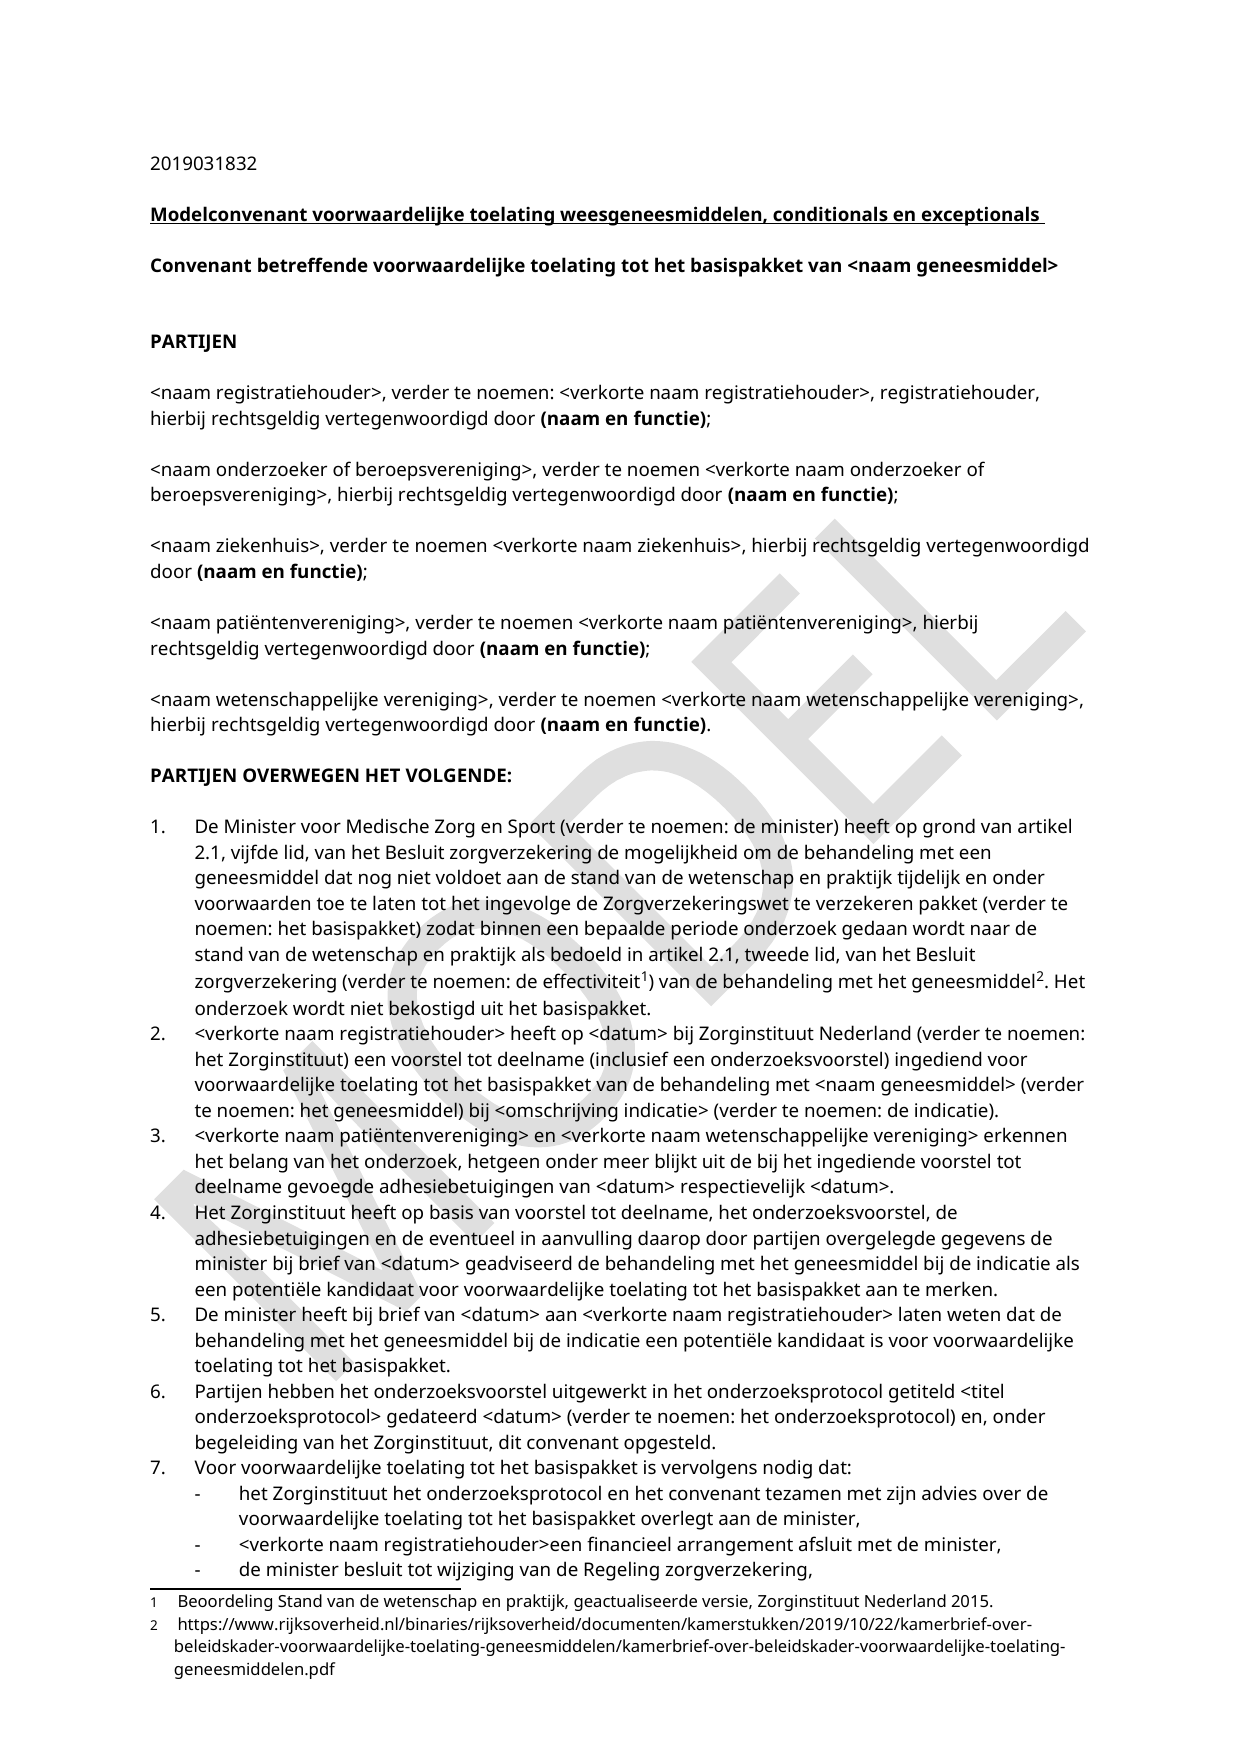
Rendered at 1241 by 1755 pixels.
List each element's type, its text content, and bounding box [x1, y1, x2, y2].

text PARTIJEN [150, 329, 1090, 354]
text [718, 762, 816, 788]
text https://www.rijksoverheid.nl/binaries/rijksoverheid/documenten/kamerstukken/2019/10/22/kamerbrief-over-beleidskader-voorwaardelijke-toelating-geneesmiddelen/kamerbrief-over-beleidskader-voorwaardelijke-toelating-geneesmiddelen.pdf [150, 1612, 1090, 1680]
text 3. <verkorte naam patiëntenvereniging> en <verkorte naam wetenschappelijke vereniging> erkennen het belang van het onderzoek, hetgeen onder meer blijkt uit de bij het ingediende voorstel tot deelname gevoegde adhesiebetuigingen van <datum> respectievelijk <datum>. [396, 1123, 1090, 1199]
text <naam wetenschappelijke vereniging>, verder te noemen <verkorte naam wetenschappelijke vereniging>, hierbij rechtsgeldig vertegenwoordigd door (naam en functie). [812, 686, 1090, 737]
text 3. <verkorte naam patiëntenvereniging> en <verkorte naam wetenschappelijke vereniging> erkennen het belang van het onderzoek, hetgeen onder meer blijkt uit de bij het ingediende voorstel tot deelname gevoegde adhesiebetuigingen van <datum> respectievelijk <datum>. [337, 1123, 429, 1199]
text 2019031832 [150, 150, 1090, 176]
text 3. <verkorte naam patiëntenvereniging> en <verkorte naam wetenschappelijke vereniging> erkennen het belang van het onderzoek, hetgeen onder meer blijkt uit de bij het ingediende voorstel tot deelname gevoegde adhesiebetuigingen van <datum> respectievelijk <datum>. [150, 1123, 346, 1199]
text [931, 762, 1090, 788]
text 2. <verkorte naam registratiehouder> heeft op <datum> bij Zorginstituut Nederland (verder te noemen: het Zorginstituut) een voorstel tot deelname (inclusief een onderzoeksvoorstel) ingediend voor voorwaardelijke toelating tot het basispakket van de behandeling met <naam geneesmiddel> (verder te noemen: het geneesmiddel) bij <omschrijving indicatie> (verder te noemen: de indicatie). [150, 1021, 468, 1123]
text 5. De minister heeft bij brief van <datum> aan <verkorte naam registratiehouder> laten weten dat de behandeling met het geneesmiddel bij de indicatie een potentiële kandidaat is voor voorwaardelijke toelating tot het basispakket. [294, 1301, 1090, 1378]
text 6. Partijen hebben het onderzoeksvoorstel uitgewerkt in het onderzoeksprotocol getiteld <titel onderzoeksprotocol> gedateerd <datum> (verder te noemen: het onderzoeksprotocol) en, onder begeleiding van het Zorginstituut, dit convenant opgesteld. [150, 1378, 1090, 1454]
text 4. Het Zorginstituut heeft op basis van voorstel tot deelname, het onderzoeksvoorstel, de adhesiebetuigingen en de eventueel in aanvulling daarop door partijen overgelegde gegevens de minister bij brief van <datum> geadviseerd de behandeling met het geneesmiddel bij de indicatie als een potentiële kandidaat voor voorwaardelijke toelating tot het basispakket aan te merken. [375, 1199, 1090, 1301]
text 2. <verkorte naam registratiehouder> heeft op <datum> bij Zorginstituut Nederland (verder te noemen: het Zorginstituut) een voorstel tot deelname (inclusief een onderzoeksvoorstel) ingediend voor voorwaardelijke toelating tot het basispakket van de behandeling met <naam geneesmiddel> (verder te noemen: het geneesmiddel) bij <omschrijving indicatie> (verder te noemen: de indicatie). [601, 1021, 1090, 1123]
text 4. Het Zorginstituut heeft op basis van voorstel tot deelname, het onderzoeksvoorstel, de adhesiebetuigingen en de eventueel in aanvulling daarop door partijen overgelegde gegevens de minister bij brief van <datum> geadviseerd de behandeling met het geneesmiddel bij de indicatie als een potentiële kandidaat voor voorwaardelijke toelating tot het basispakket aan te merken. [150, 1199, 241, 1301]
text 1. De Minister voor Medische Zorg en Sport (verder te noemen: de minister) heeft op grond van artikel 2.1, vijfde lid, van het Besluit zorgverzekering de mogelijkheid om de behandeling met een geneesmiddel dat nog niet voldoet aan de stand van de wetenschap en praktijk tijdelijk en onder voorwaarden toe te laten tot het ingevolge de Zorgverzekeringswet te verzekeren pakket (verder te noemen: het basispakket) zodat binnen een bepaalde periode onderzoek gedaan wordt naar de stand van de wetenschap en praktijk als bedoeld in artikel 2.1, tweede lid, van het Besluit zorgverzekering (verder te noemen: de effectiviteit) van de behandeling met het geneesmiddel. Het onderzoek wordt niet bekostigd uit het basispakket. [150, 813, 1090, 1021]
text Beoordeling Stand van de wetenschap en praktijk, geactualiseerde versie, Zorginstituut Nederland 2015. [150, 1589, 1090, 1612]
text 4. Het Zorginstituut heeft op basis van voorstel tot deelname, het onderzoeksvoorstel, de adhesiebetuigingen en de eventueel in aanvulling daarop door partijen overgelegde gegevens de minister bij brief van <datum> geadviseerd de behandeling met het geneesmiddel bij de indicatie als een potentiële kandidaat voor voorwaardelijke toelating tot het basispakket aan te merken. [206, 1211, 383, 1301]
text 5. De minister heeft bij brief van <datum> aan <verkorte naam registratiehouder> laten weten dat de behandeling met het geneesmiddel bij de indicatie een potentiële kandidaat is voor voorwaardelijke toelating tot het basispakket. [150, 1301, 331, 1378]
text Convenant betreffende voorwaardelijke toelating tot het basispakket van <naam geneesmiddel> [150, 252, 1090, 278]
text <naam ziekenhuis>, verder te noemen <verkorte naam ziekenhuis>, hierbij rechtsgeldig vertegenwoordigd door (naam en functie); [150, 533, 859, 584]
text <naam wetenschappelijke vereniging>, verder te noemen <verkorte naam wetenschappelijke vereniging>, hierbij rechtsgeldig vertegenwoordigd door (naam en functie). [150, 686, 765, 737]
text Modelconvenant voorwaardelijke toelating weesgeneesmiddelen, conditionals en exceptionals [150, 201, 1090, 227]
text <naam patiëntenvereniging>, verder te noemen <verkorte naam patiëntenvereniging>, hierbij rechtsgeldig vertegenwoordigd door (naam en functie); [927, 609, 1090, 660]
text <naam patiëntenvereniging>, verder te noemen <verkorte naam patiëntenvereniging>, hierbij rechtsgeldig vertegenwoordigd door (naam en functie); [735, 609, 935, 660]
text [833, 762, 914, 788]
text - de minister besluit tot wijziging van de Regeling zorgverzekering, [194, 1557, 1090, 1582]
text - het Zorginstituut het onderzoeksprotocol en het convenant tezamen met zijn advies over de voorwaardelijke toelating tot het basispakket overlegt aan de minister, [194, 1480, 1090, 1531]
text 4. Het Zorginstituut heeft op basis van voorstel tot deelname, het onderzoeksvoorstel, de adhesiebetuigingen en de eventueel in aanvulling daarop door partijen overgelegde gegevens de minister bij brief van <datum> geadviseerd de behandeling met het geneesmiddel bij de indicatie als een potentiële kandidaat voor voorwaardelijke toelating tot het basispakket aan te merken. [244, 1199, 381, 1269]
text 7. Voor voorwaardelijke toelating tot het basispakket is vervolgens nodig dat: [150, 1454, 1090, 1480]
text 2. <verkorte naam registratiehouder> heeft op <datum> bij Zorginstituut Nederland (verder te noemen: het Zorginstituut) een voorstel tot deelname (inclusief een onderzoeksvoorstel) ingediend voor voorwaardelijke toelating tot het basispakket van de behandeling met <naam geneesmiddel> (verder te noemen: het geneesmiddel) bij <omschrijving indicatie> (verder te noemen: de indicatie). [423, 1021, 606, 1118]
text <naam patiëntenvereniging>, verder te noemen <verkorte naam patiëntenvereniging>, hierbij rechtsgeldig vertegenwoordigd door (naam en functie); [150, 609, 743, 660]
text PARTIJEN OVERWEGEN HET VOLGENDE: [150, 762, 591, 788]
text <naam registratiehouder>, verder te noemen: <verkorte naam registratiehouder>, registratiehouder, hierbij rechtsgeldig vertegenwoordigd door (naam en functie); [150, 380, 1090, 431]
text [608, 771, 699, 788]
text <naam ziekenhuis>, verder te noemen <verkorte naam ziekenhuis>, hierbij rechtsgeldig vertegenwoordigd door (naam en functie); [851, 533, 1090, 584]
text <naam onderzoeker of beroepsvereniging>, verder te noemen <verkorte naam onderzoeker of beroepsvereniging>, hierbij rechtsgeldig vertegenwoordigd door (naam en functie); [150, 456, 1090, 507]
text - <verkorte naam registratiehouder>een financieel arrangement afsluit met de minister, [194, 1531, 1090, 1557]
